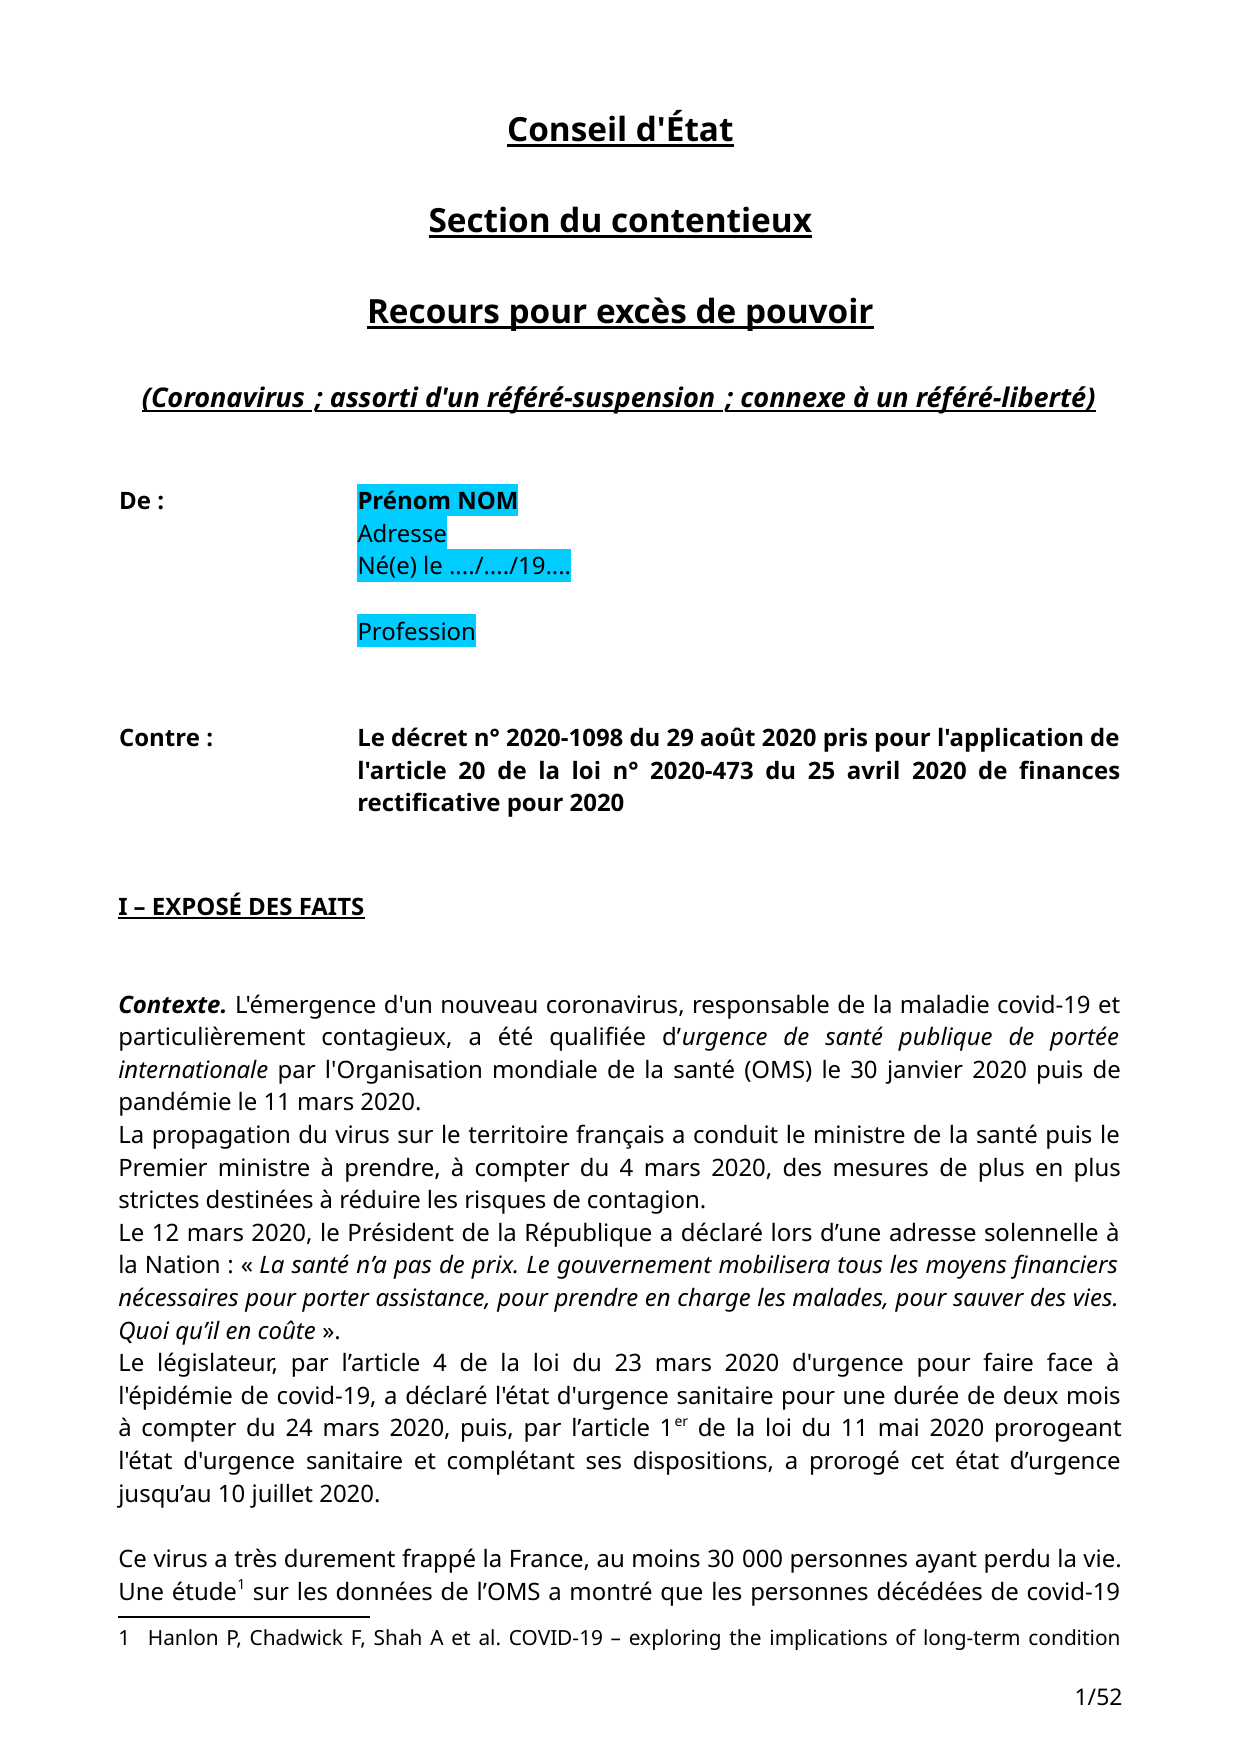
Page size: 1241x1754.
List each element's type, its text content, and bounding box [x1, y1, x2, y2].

text Contexte. L'émergence d'un nouveau coronavirus, responsable de la maladie covid-19 et particulièrement contagieux, a été qualifiée d’urgence de santé publique de portée internationale par l'Organisation mondiale de la santé (OMS) le 30 janvier 2020 puis de pandémie le 11 mars 2020. [118, 987, 1122, 1118]
text I – EXPOSÉ DES FAITS [118, 889, 1122, 922]
text Conseil d'État [118, 106, 1122, 152]
text Section du contentieux [118, 197, 1122, 242]
table_header De : [113, 478, 351, 653]
table_header Contre : [113, 715, 351, 824]
text La propagation du virus sur le territoire français a conduit le ministre de la santé puis le Premier ministre à prendre, à compter du 4 mars 2020, des mesures de plus en plus strictes destinées à réduire les risques de contagion. [118, 1118, 1122, 1216]
text Hanlon P, Chadwick F, Shah A et al. COVID-19 – exploring the implications of long-term condition [118, 1623, 1122, 1652]
text Recours pour excès de pouvoir [118, 288, 1122, 333]
text Ce virus a très durement frappé la France, au moins 30 000 personnes ayant perdu la vie. Une étude sur les données de l’OMS a montré que les personnes décédées de covid-19 [118, 1542, 1122, 1607]
text (Coronavirus ; assorti d'un référé-suspension ; connexe à un référé-liberté) [118, 379, 1122, 416]
text Le 12 mars 2020, le Président de la République a déclaré lors d’une adresse solennelle à la Nation : « La santé n’a pas de prix. Le gouvernement mobilisera tous les moyens financiers nécessaires pour porter assistance, pour prendre en charge les malades, pour sauver des vies. Quoi qu’il en coûte ». [118, 1216, 1122, 1346]
text Le législateur, par l’article 4 de la loi du 23 mars 2020 d'urgence pour faire face à l'épidémie de covid-19, a déclaré l'état d'urgence sanitaire pour une durée de deux mois à compter du 24 mars 2020, puis, par l’article 1er de la loi du 11 mai 2020 prorogeant l'état d'urgence sanitaire et complétant ses dispositions, a prorogé cet état d’urgence jusqu’au 10 juillet 2020. [118, 1346, 1122, 1509]
table_header Prénom NOM Adresse Né(e) le ..../..../19.... Profession [351, 478, 1121, 653]
table_header Le décret n° 2020-1098 du 29 août 2020 pris pour l'application de l'article 20 de la loi n° 2020-473 du 25 avril 2020 de finances rectificative pour 2020 [351, 715, 1127, 824]
